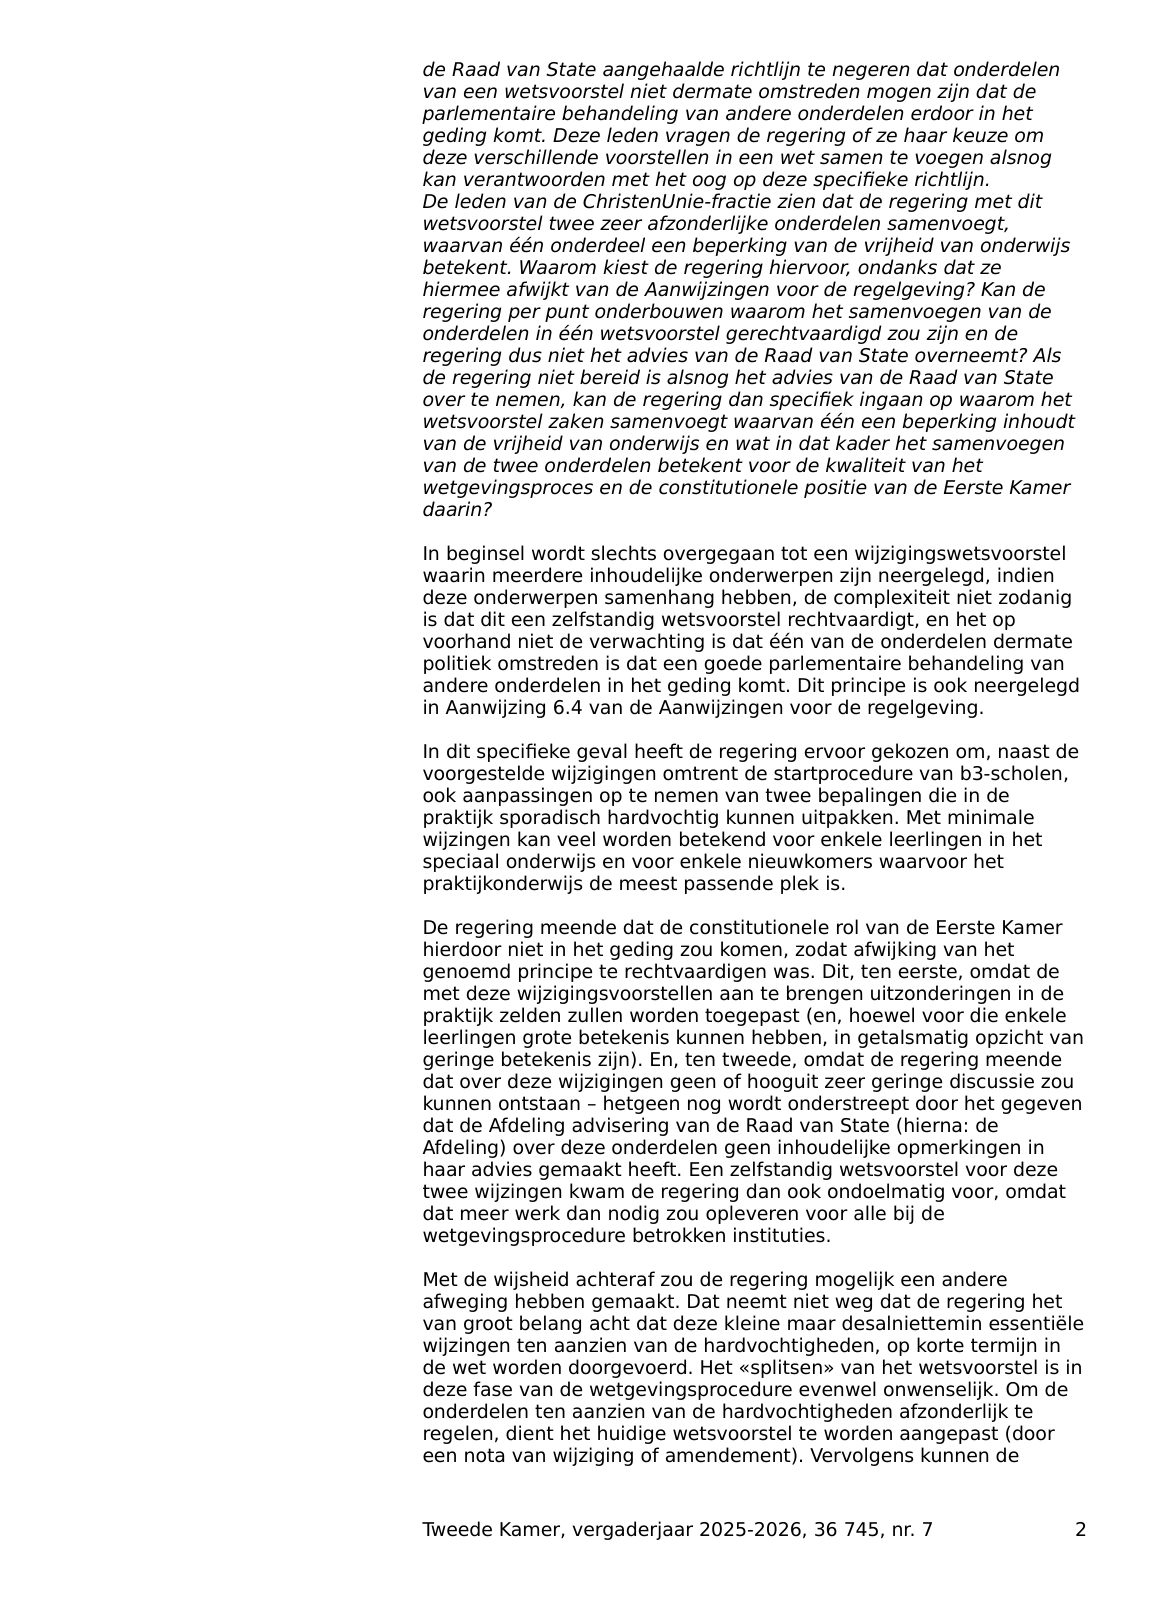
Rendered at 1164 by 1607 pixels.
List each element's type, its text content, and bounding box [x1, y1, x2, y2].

text In beginsel wordt slechts overgegaan tot een wijzigingswetsvoorstel waarin meerdere inhoudelijke onderwerpen zijn neergelegd, indien deze onderwerpen samenhang hebben, de complexiteit niet zodanig is dat dit een zelfstandig wetsvoorstel rechtvaardigt, en het op voorhand niet de verwachting is dat één van de onderdelen dermate politiek omstreden is dat een goede parlementaire behandeling van andere onderdelen in het geding komt. Dit principe is ook neergelegd in Aanwijzing 6.4 van de Aanwijzingen voor de regelgeving. [422, 543, 1087, 719]
text In dit specifieke geval heeft de regering ervoor gekozen om, naast de voorgestelde wijzigingen omtrent de startprocedure van b3-scholen, ook aanpassingen op te nemen van twee bepalingen die in de praktijk sporadisch hardvochtig kunnen uitpakken. Met minimale wijzingen kan veel worden betekend voor enkele leerlingen in het speciaal onderwijs en voor enkele nieuwkomers waarvoor het praktijkonderwijs de meest passende plek is. [422, 741, 1087, 895]
text de Raad van State aangehaalde richtlijn te negeren dat onderdelen van een wetsvoorstel niet dermate omstreden mogen zijn dat de parlementaire behandeling van andere onderdelen erdoor in het geding komt. Deze leden vragen de regering of ze haar keuze om deze verschillende voorstellen in een wet samen te voegen alsnog kan verantwoorden met het oog op deze specifieke richtlijn. [422, 59, 1087, 191]
text Met de wijsheid achteraf zou de regering mogelijk een andere afweging hebben gemaakt. Dat neemt niet weg dat de regering het van groot belang acht dat deze kleine maar desalniettemin essentiële wijzingen ten aanzien van de hardvochtigheden, op korte termijn in de wet worden doorgevoerd. Het «splitsen» van het wetsvoorstel is in deze fase van de wetgevingsprocedure evenwel onwenselijk. Om de onderdelen ten aanzien van de hardvochtigheden afzonderlijk te regelen, dient het huidige wetsvoorstel te worden aangepast (door een nota van wijziging of amendement). Vervolgens kunnen de [422, 1269, 1087, 1467]
text De leden van de ChristenUnie-fractie zien dat de regering met dit wetsvoorstel twee zeer afzonderlijke onderdelen samenvoegt, waarvan één onderdeel een beperking van de vrijheid van onderwijs betekent. Waarom kiest de regering hiervoor, ondanks dat ze hiermee afwijkt van de Aanwijzingen voor de regelgeving? Kan de regering per punt onderbouwen waarom het samenvoegen van de onderdelen in één wetsvoorstel gerechtvaardigd zou zijn en de regering dus niet het advies van de Raad van State overneemt? Als de regering niet bereid is alsnog het advies van de Raad van State over te nemen, kan de regering dan specifiek ingaan op waarom het wetsvoorstel zaken samenvoegt waarvan één een beperking inhoudt van de vrijheid van onderwijs en wat in dat kader het samenvoegen van de twee onderdelen betekent voor de kwaliteit van het wetgevingsproces en de constitutionele positie van de Eerste Kamer daarin? [422, 191, 1087, 521]
text De regering meende dat de constitutionele rol van de Eerste Kamer hierdoor niet in het geding zou komen, zodat afwijking van het genoemd principe te rechtvaardigen was. Dit, ten eerste, omdat de met deze wijzigingsvoorstellen aan te brengen uitzonderingen in de praktijk zelden zullen worden toegepast (en, hoewel voor die enkele leerlingen grote betekenis kunnen hebben, in getalsmatig opzicht van geringe betekenis zijn). En, ten tweede, omdat de regering meende dat over deze wijzigingen geen of hooguit zeer geringe discussie zou kunnen ontstaan – hetgeen nog wordt onderstreept door het gegeven dat de Afdeling advisering van de Raad van State (hierna: de Afdeling) over deze onderdelen geen inhoudelijke opmerkingen in haar advies gemaakt heeft. Een zelfstandig wetsvoorstel voor deze twee wijzingen kwam de regering dan ook ondoelmatig voor, omdat dat meer werk dan nodig zou opleveren voor alle bij de wetgevingsprocedure betrokken instituties. [422, 917, 1087, 1247]
